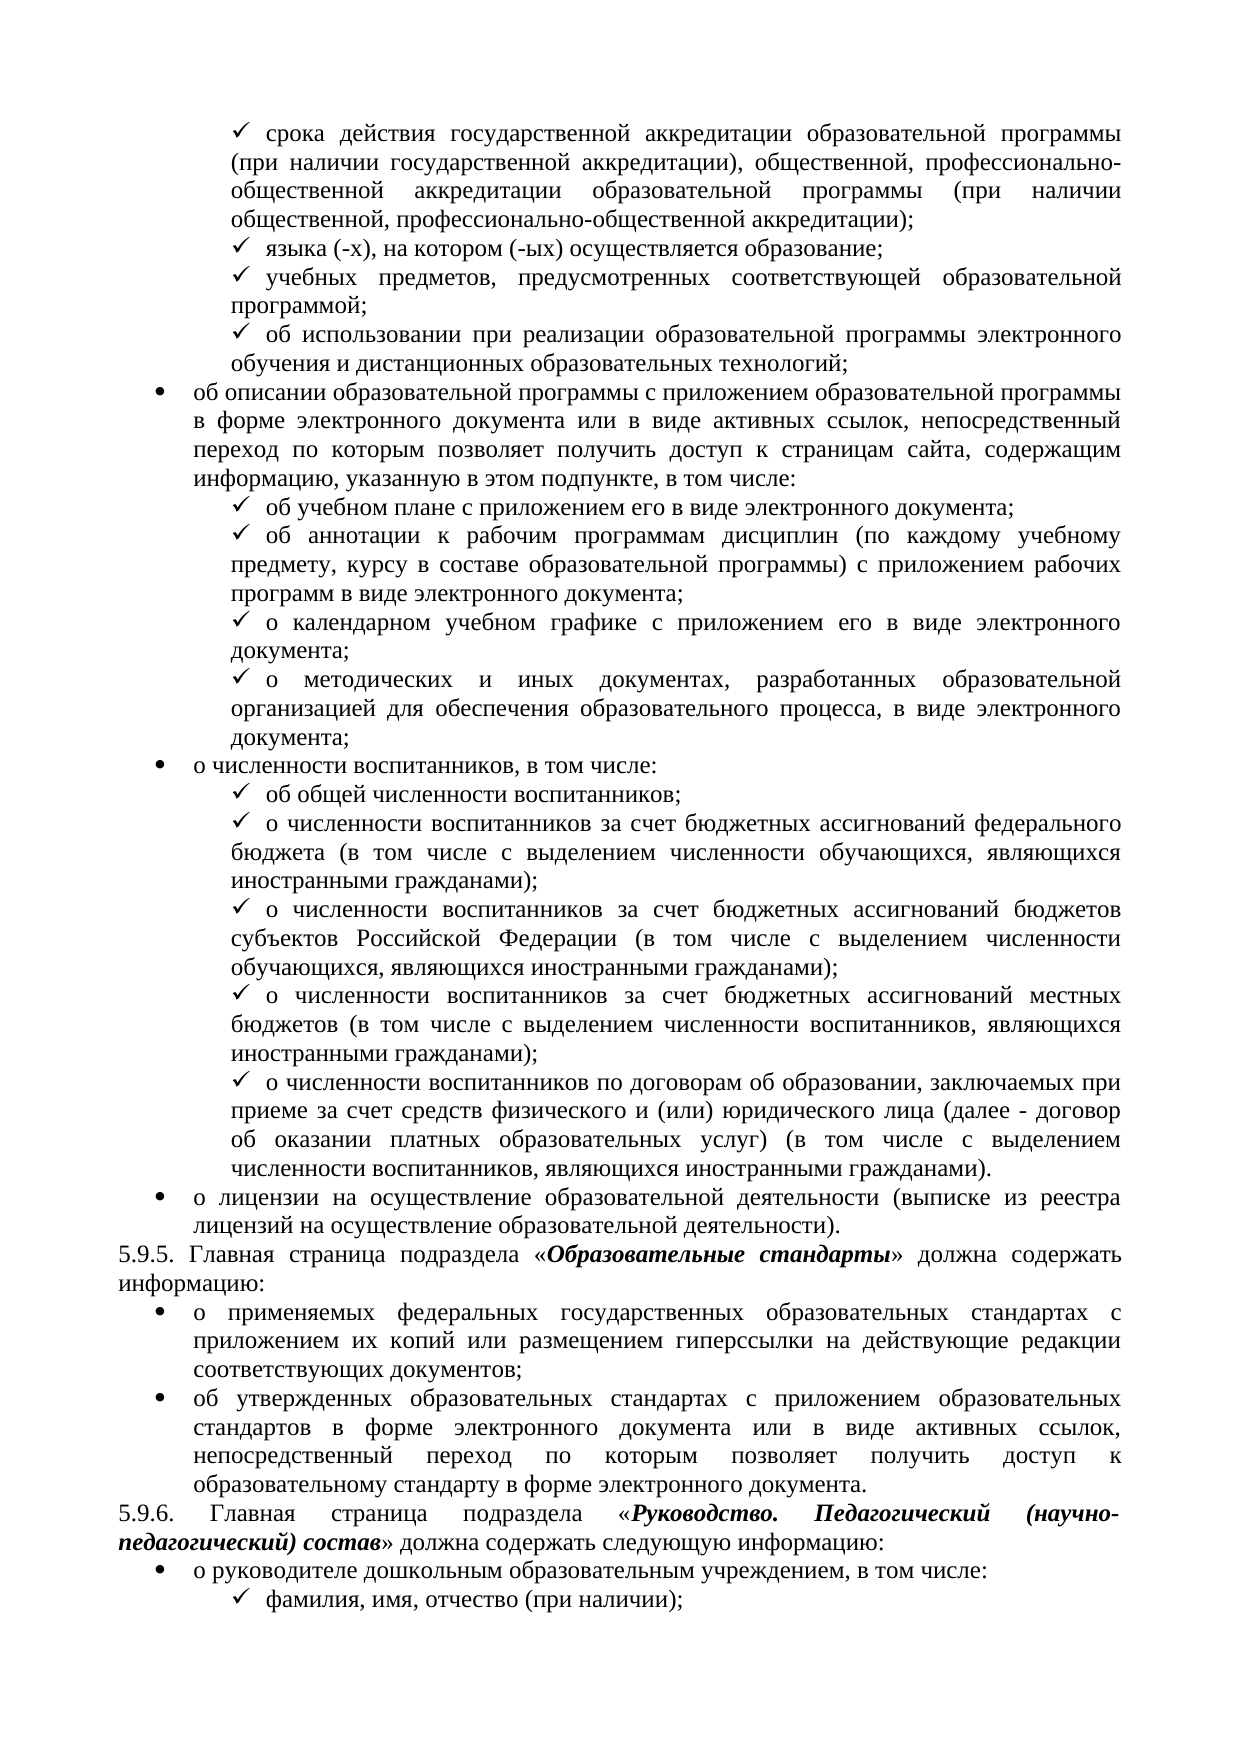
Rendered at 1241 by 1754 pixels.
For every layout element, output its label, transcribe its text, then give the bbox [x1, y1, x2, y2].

list о лицензии на осуществление образовательной деятельности (выписке из реестра лицензий на осуществление образовательной деятельности). [156, 1182, 1122, 1239]
list о методических и иных документах, разработанных образовательной организацией для обеспечения образовательного процесса, в виде электронного документа; [231, 664, 1122, 751]
list об использовании при реализации образовательной программы электронного обучения и дистанционных образовательных технологий; [231, 319, 1122, 377]
list о численности воспитанников за счет бюджетных ассигнований федерального бюджета (в том числе с выделением численности обучающихся, являющихся иностранными гражданами); [231, 808, 1122, 894]
text 5.9.6. Главная страница подраздела «Руководство. Педагогический (научно-педагогический) состав» должна содержать следующую информацию: [118, 1498, 1122, 1556]
list о руководителе дошкольным образовательным учреждением, в том числе: [156, 1556, 1122, 1584]
list срока действия государственной аккредитации образовательной программы (при наличии государственной аккредитации), общественной, профессионально-общественной аккредитации образовательной программы (при наличии общественной, профессионально-общественной аккредитации); [231, 118, 1122, 233]
list о применяемых федеральных государственных образовательных стандартах с приложением их копий или размещением гиперссылки на действующие редакции соответствующих документов; [156, 1297, 1122, 1383]
list о календарном учебном графике с приложением его в виде электронного документа; [231, 607, 1122, 664]
list фамилия, имя, отчество (при наличии); [231, 1584, 1122, 1613]
list учебных предметов, предусмотренных соответствующей образовательной программой; [231, 262, 1122, 319]
text 5.9.5. Главная страница подраздела «Образовательные стандарты» должна содержать информацию: [118, 1239, 1122, 1297]
list об утвержденных образовательных стандартах с приложением образовательных стандартов в форме электронного документа или в виде активных ссылок, непосредственный переход по которым позволяет получить доступ к образовательному стандарту в форме электронного документа. [156, 1383, 1122, 1498]
list языка (-х), на котором (-ых) осуществляется образование; [231, 233, 1122, 262]
list о численности воспитанников за счет бюджетных ассигнований бюджетов субъектов Российской Федерации (в том числе с выделением численности обучающихся, являющихся иностранными гражданами); [231, 894, 1122, 981]
list о численности воспитанников за счет бюджетных ассигнований местных бюджетов (в том числе с выделением численности воспитанников, являющихся иностранными гражданами); [231, 981, 1122, 1067]
list об аннотации к рабочим программам дисциплин (по каждому учебному предмету, курсу в составе образовательной программы) с приложением рабочих программ в виде электронного документа; [231, 521, 1122, 607]
list о численности воспитанников по договорам об образовании, заключаемых при приеме за счет средств физического и (или) юридического лица (далее - договор об оказании платных образовательных услуг) (в том числе с выделением численности воспитанников, являющихся иностранными гражданами). [231, 1067, 1122, 1182]
list об общей численности воспитанников; [231, 779, 1122, 808]
list о численности воспитанников, в том числе: [156, 751, 1122, 779]
list об учебном плане с приложением его в виде электронного документа; [231, 492, 1122, 521]
list об описании образовательной программы с приложением образовательной программы в форме электронного документа или в виде активных ссылок, непосредственный переход по которым позволяет получить доступ к страницам сайта, содержащим информацию, указанную в этом подпункте, в том числе: [156, 377, 1122, 492]
